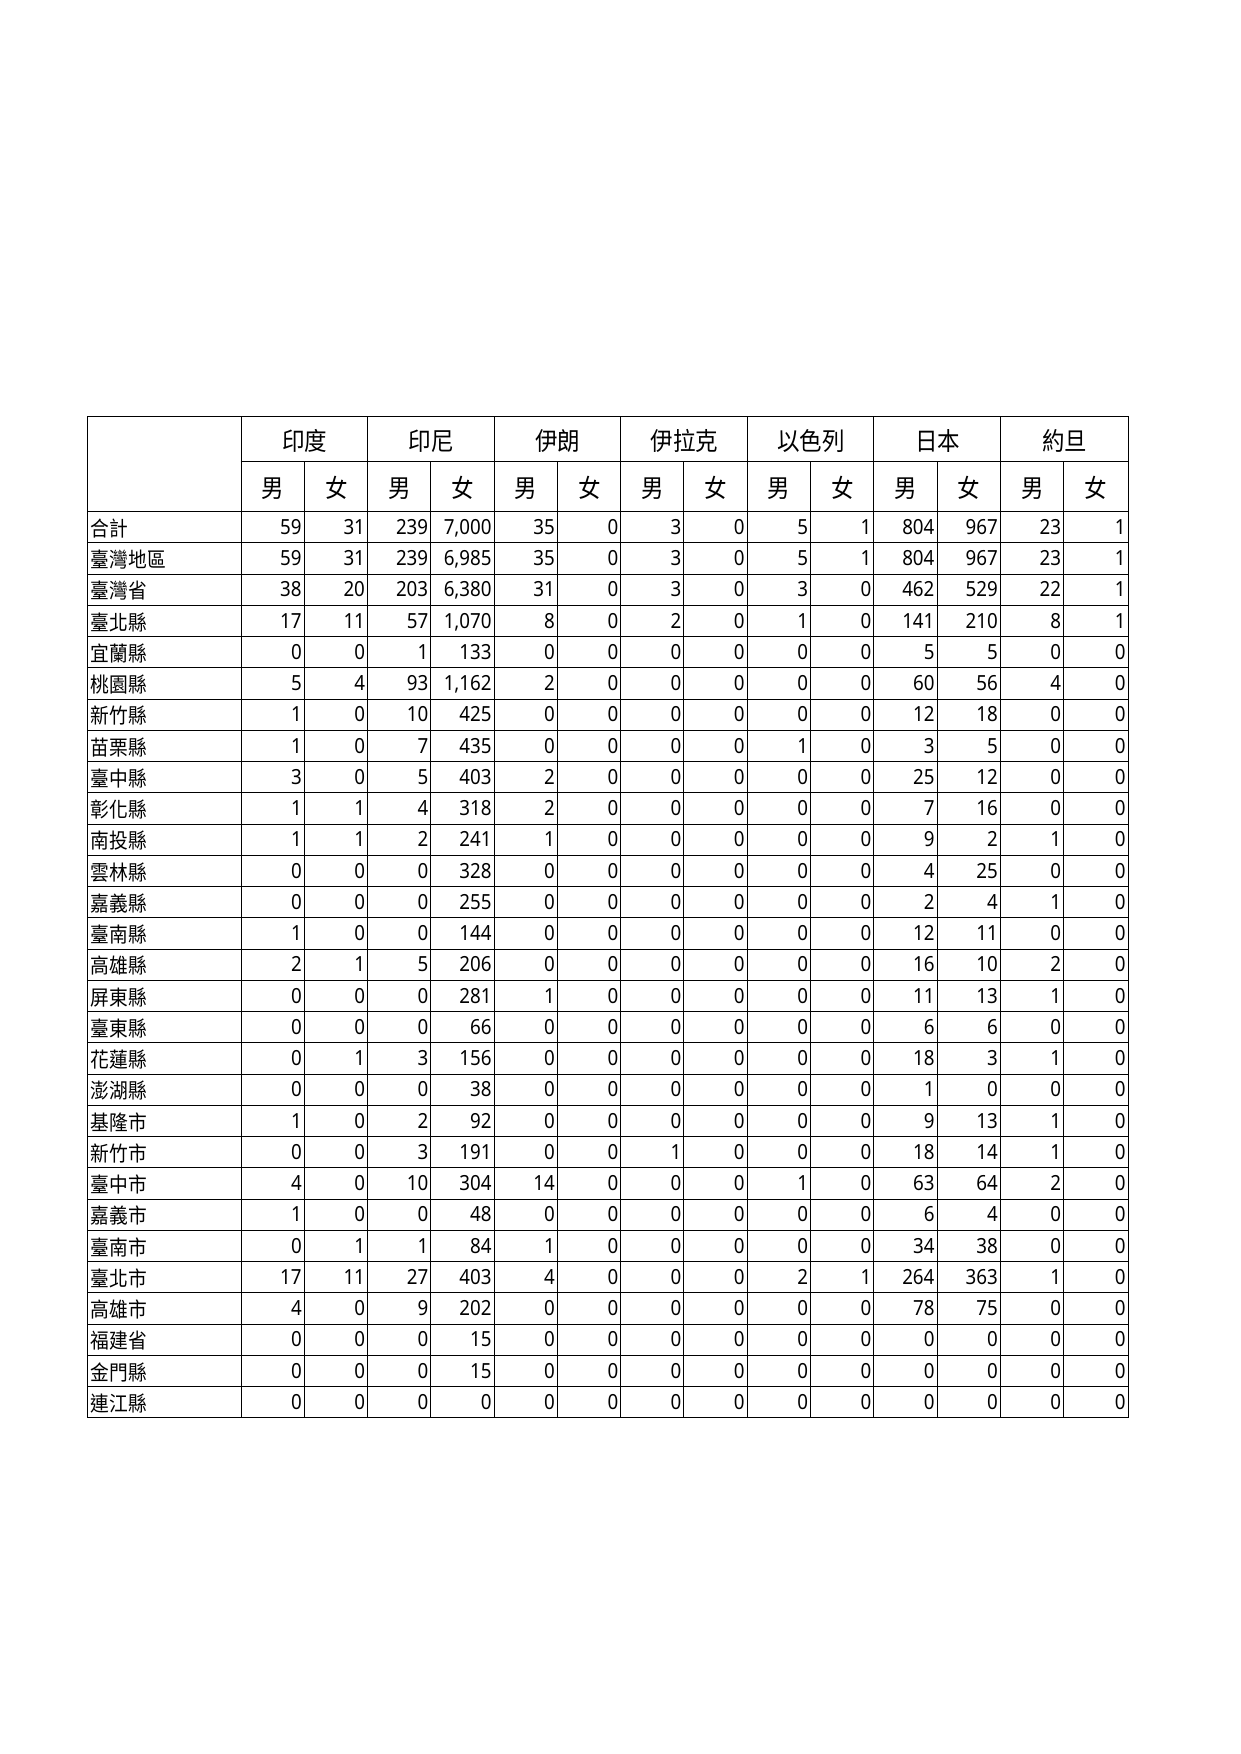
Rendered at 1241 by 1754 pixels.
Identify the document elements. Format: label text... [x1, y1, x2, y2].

table_cell 0 [558, 1168, 620, 1198]
table_cell 0 [748, 981, 810, 1011]
table_cell 0 [811, 1106, 873, 1136]
table_cell 0 [495, 856, 557, 886]
table_cell 0 [495, 1043, 557, 1073]
table_cell 0 [684, 1012, 747, 1042]
table_cell 16 [874, 950, 937, 980]
table_cell 59 [242, 543, 304, 573]
table_cell 0 [684, 700, 747, 730]
table_cell 93 [368, 668, 430, 698]
table_cell 0 [1001, 700, 1063, 730]
table_cell 0 [621, 637, 683, 667]
table_cell 0 [684, 575, 747, 605]
table_cell 嘉義縣 [88, 887, 241, 917]
table_cell 0 [558, 1200, 620, 1230]
table_cell 0 [1064, 1043, 1128, 1073]
table_cell 0 [684, 1106, 747, 1136]
table_cell 64 [938, 1168, 1000, 1198]
table_cell 60 [874, 668, 937, 698]
table_cell 2 [368, 1106, 430, 1136]
table_cell 14 [938, 1137, 1000, 1167]
table_cell 福建省 [88, 1325, 241, 1355]
table_cell 0 [748, 887, 810, 917]
table_cell 0 [558, 1325, 620, 1355]
table_cell 0 [495, 1356, 557, 1386]
table_cell 5 [938, 731, 1000, 761]
table_header 約旦 [1001, 417, 1128, 461]
table_cell 1,070 [431, 606, 494, 636]
table_cell 0 [621, 700, 683, 730]
table_cell 苗栗縣 [88, 731, 241, 761]
table_cell 0 [305, 1200, 367, 1230]
table_cell 462 [874, 575, 937, 605]
table_cell 0 [1064, 1325, 1128, 1355]
table_cell 0 [684, 668, 747, 698]
table_cell 0 [748, 856, 810, 886]
table_cell 9 [368, 1293, 430, 1323]
table_cell 10 [368, 700, 430, 730]
table_cell 0 [305, 700, 367, 730]
table_cell 臺灣省 [88, 575, 241, 605]
table_cell 7 [368, 731, 430, 761]
table_cell 38 [938, 1231, 1000, 1261]
table_cell 27 [368, 1262, 430, 1292]
table_cell 0 [748, 762, 810, 792]
table_cell 0 [242, 1075, 304, 1105]
table_cell 1,162 [431, 668, 494, 698]
table_cell 1 [242, 1200, 304, 1230]
table_cell 0 [684, 637, 747, 667]
table_cell 0 [305, 1387, 367, 1417]
table_cell 0 [305, 1137, 367, 1167]
table_cell 0 [368, 1200, 430, 1230]
table_cell 425 [431, 700, 494, 730]
table_cell 31 [305, 512, 367, 542]
table_cell 澎湖縣 [88, 1075, 241, 1105]
table_cell 7,000 [431, 512, 494, 542]
table_cell 4 [242, 1168, 304, 1198]
table_cell 12 [874, 700, 937, 730]
table_cell 0 [1064, 856, 1128, 886]
table_cell 0 [368, 856, 430, 886]
table_cell 0 [558, 981, 620, 1011]
table_cell 13 [938, 981, 1000, 1011]
table_cell 0 [748, 950, 810, 980]
table_cell 403 [431, 762, 494, 792]
table_cell 花蓮縣 [88, 1043, 241, 1073]
table_cell 0 [558, 856, 620, 886]
table_cell 0 [305, 1168, 367, 1198]
table_cell 15 [431, 1325, 494, 1355]
table_cell 0 [811, 1200, 873, 1230]
table_cell 0 [495, 918, 557, 948]
table_cell 18 [874, 1137, 937, 1167]
table_cell 3 [874, 731, 937, 761]
table_cell 22 [1001, 575, 1063, 605]
table_cell 2 [242, 950, 304, 980]
table_cell 0 [1001, 637, 1063, 667]
table_cell 1 [1001, 981, 1063, 1011]
table_cell 8 [495, 606, 557, 636]
table_cell 雲林縣 [88, 856, 241, 886]
table_cell 0 [684, 606, 747, 636]
table_cell 0 [621, 762, 683, 792]
table_cell 0 [495, 1387, 557, 1417]
table_cell 0 [242, 1137, 304, 1167]
table_cell 女 [558, 462, 620, 511]
table_cell 0 [621, 1231, 683, 1261]
table_cell 0 [495, 1325, 557, 1355]
table_cell 0 [811, 668, 873, 698]
table_cell 0 [621, 856, 683, 886]
table_cell 0 [684, 1262, 747, 1292]
table_cell 新竹市 [88, 1137, 241, 1167]
table_cell 5 [748, 512, 810, 542]
table_cell 11 [938, 918, 1000, 948]
table_cell 1 [305, 793, 367, 823]
table_cell 女 [305, 462, 367, 511]
table_cell 0 [811, 1293, 873, 1323]
table_cell 3 [621, 512, 683, 542]
table_cell 0 [621, 1043, 683, 1073]
table_cell 4 [874, 856, 937, 886]
table_cell 0 [621, 887, 683, 917]
table_cell 0 [621, 1262, 683, 1292]
table_cell 0 [748, 793, 810, 823]
table_cell 318 [431, 793, 494, 823]
table_cell 高雄縣 [88, 950, 241, 980]
table_cell 239 [368, 512, 430, 542]
table_cell 0 [558, 762, 620, 792]
table_header 日本 [874, 417, 1000, 461]
table_cell 1 [242, 1106, 304, 1136]
table_cell 4 [1001, 668, 1063, 698]
table_cell 0 [684, 543, 747, 573]
table_cell 1 [811, 543, 873, 573]
table_cell 0 [811, 1231, 873, 1261]
table_cell 0 [242, 1387, 304, 1417]
table_cell 0 [748, 1106, 810, 1136]
table_header 印尼 [368, 417, 494, 461]
table_cell 1 [242, 793, 304, 823]
table_cell 2 [938, 825, 1000, 855]
table_cell 0 [621, 1168, 683, 1198]
table_cell 0 [811, 1325, 873, 1355]
table_cell 0 [684, 1075, 747, 1105]
table_cell 5 [748, 543, 810, 573]
table_cell 156 [431, 1043, 494, 1073]
table_cell 0 [1001, 1325, 1063, 1355]
table_cell 0 [1001, 1200, 1063, 1230]
table_cell 0 [558, 700, 620, 730]
table_cell 0 [368, 1325, 430, 1355]
table_cell 23 [1001, 543, 1063, 573]
table_cell 1 [495, 1231, 557, 1261]
table_cell 4 [938, 887, 1000, 917]
table_cell 3 [621, 543, 683, 573]
table_cell 4 [368, 793, 430, 823]
table_cell 0 [811, 1012, 873, 1042]
table_cell 0 [938, 1356, 1000, 1386]
table_cell 0 [431, 1387, 494, 1417]
table_header 以色列 [748, 417, 873, 461]
table_cell 0 [621, 793, 683, 823]
table_cell 桃園縣 [88, 668, 241, 698]
table_cell 2 [495, 762, 557, 792]
table_cell 0 [558, 731, 620, 761]
table_cell 男 [242, 462, 304, 511]
table_cell 1 [621, 1137, 683, 1167]
table_cell 14 [495, 1168, 557, 1198]
table_cell 0 [558, 1387, 620, 1417]
table_cell 0 [684, 1293, 747, 1323]
table_cell 0 [621, 1075, 683, 1105]
table_cell 0 [558, 1293, 620, 1323]
table_cell 1 [748, 1168, 810, 1198]
table_cell 0 [1064, 1075, 1128, 1105]
table_cell 0 [305, 762, 367, 792]
table_cell 男 [368, 462, 430, 511]
table_cell 0 [621, 1325, 683, 1355]
table_cell 264 [874, 1262, 937, 1292]
table_cell 78 [874, 1293, 937, 1323]
table_cell 女 [1064, 462, 1128, 511]
table_cell 1 [748, 731, 810, 761]
table_cell 0 [748, 1012, 810, 1042]
table_cell 0 [305, 1075, 367, 1105]
table_cell 0 [495, 731, 557, 761]
table_cell 0 [242, 981, 304, 1011]
table_cell 0 [305, 1325, 367, 1355]
table_cell 804 [874, 543, 937, 573]
table_cell 5 [874, 637, 937, 667]
table_cell 84 [431, 1231, 494, 1261]
table_cell 0 [1064, 700, 1128, 730]
table_cell 女 [431, 462, 494, 511]
table_cell 0 [1064, 1168, 1128, 1198]
table_cell 241 [431, 825, 494, 855]
table_cell 363 [938, 1262, 1000, 1292]
table_cell 1 [874, 1075, 937, 1105]
table_cell 56 [938, 668, 1000, 698]
table_cell 804 [874, 512, 937, 542]
table_cell 基隆市 [88, 1106, 241, 1136]
table_cell 0 [1064, 1356, 1128, 1386]
table_cell 255 [431, 887, 494, 917]
table_cell 435 [431, 731, 494, 761]
table_cell 0 [305, 637, 367, 667]
table_cell 男 [874, 462, 937, 511]
table_cell 1 [242, 700, 304, 730]
table_cell 0 [684, 1387, 747, 1417]
table_cell 0 [1001, 1075, 1063, 1105]
table_cell 0 [748, 918, 810, 948]
table_cell 281 [431, 981, 494, 1011]
table_cell 9 [874, 825, 937, 855]
table_cell 1 [811, 1262, 873, 1292]
table_cell 0 [1064, 668, 1128, 698]
table_cell 0 [242, 1043, 304, 1073]
table_cell 10 [368, 1168, 430, 1198]
table_cell 328 [431, 856, 494, 886]
table_cell 23 [1001, 512, 1063, 542]
table_cell 1 [242, 731, 304, 761]
table_cell 0 [305, 856, 367, 886]
table_cell 0 [1001, 1356, 1063, 1386]
table_cell 0 [684, 1356, 747, 1386]
table_cell 0 [558, 637, 620, 667]
table_cell 0 [748, 1231, 810, 1261]
table_cell 0 [811, 1075, 873, 1105]
table_cell 0 [621, 1387, 683, 1417]
table_cell 臺中縣 [88, 762, 241, 792]
table_cell 0 [684, 887, 747, 917]
table_cell 5 [242, 668, 304, 698]
table_cell 0 [558, 1075, 620, 1105]
table_cell 0 [811, 700, 873, 730]
table_cell 女 [811, 462, 873, 511]
table_cell 0 [242, 1012, 304, 1042]
table_cell 2 [495, 793, 557, 823]
table_cell 1 [495, 825, 557, 855]
table_cell 0 [1064, 1012, 1128, 1042]
table_cell 0 [558, 1262, 620, 1292]
table_cell 0 [811, 1043, 873, 1073]
table_cell 0 [811, 918, 873, 948]
table_cell 臺南縣 [88, 918, 241, 948]
table_cell 17 [242, 1262, 304, 1292]
table_cell 38 [242, 575, 304, 605]
table_cell 女 [938, 462, 1000, 511]
table_cell 5 [368, 950, 430, 980]
table_cell 0 [1001, 1387, 1063, 1417]
table_cell 0 [1001, 731, 1063, 761]
table_cell 0 [621, 668, 683, 698]
table_cell 0 [1001, 1293, 1063, 1323]
table_cell 宜蘭縣 [88, 637, 241, 667]
table_cell 0 [558, 575, 620, 605]
table_cell 嘉義市 [88, 1200, 241, 1230]
table_cell 0 [1001, 793, 1063, 823]
table_cell 0 [242, 1356, 304, 1386]
table_cell 男 [621, 462, 683, 511]
table_cell 0 [1064, 731, 1128, 761]
table_cell 2 [1001, 950, 1063, 980]
table_cell 0 [684, 1325, 747, 1355]
table_cell 0 [495, 637, 557, 667]
table_cell 967 [938, 543, 1000, 573]
table_cell 0 [621, 731, 683, 761]
table_cell 臺中市 [88, 1168, 241, 1198]
table_cell 0 [1001, 762, 1063, 792]
table_cell 0 [495, 1106, 557, 1136]
table_cell 0 [495, 1012, 557, 1042]
table_cell 男 [1001, 462, 1063, 511]
table_cell 臺北市 [88, 1262, 241, 1292]
table_cell 92 [431, 1106, 494, 1136]
table_cell 35 [495, 543, 557, 573]
table_cell 304 [431, 1168, 494, 1198]
table_cell 0 [305, 918, 367, 948]
table_cell 男 [495, 462, 557, 511]
table_cell 0 [684, 1043, 747, 1073]
table_cell 0 [1001, 1231, 1063, 1261]
table_cell 202 [431, 1293, 494, 1323]
table_cell 0 [495, 1137, 557, 1167]
table_cell 0 [558, 1043, 620, 1073]
table_cell 0 [305, 887, 367, 917]
table_cell 0 [874, 1387, 937, 1417]
table_cell 0 [1064, 825, 1128, 855]
table_cell 0 [1064, 1106, 1128, 1136]
table_cell 0 [748, 668, 810, 698]
table_cell 239 [368, 543, 430, 573]
table_cell 0 [558, 1137, 620, 1167]
table_cell 0 [938, 1325, 1000, 1355]
table_cell 1 [1001, 1043, 1063, 1073]
table_cell 0 [242, 887, 304, 917]
table_cell 1 [1001, 887, 1063, 917]
table_cell 0 [1064, 1262, 1128, 1292]
table_cell 0 [1064, 981, 1128, 1011]
table_cell 女 [684, 462, 747, 511]
table_cell 0 [495, 1075, 557, 1105]
table_cell 191 [431, 1137, 494, 1167]
table_cell 57 [368, 606, 430, 636]
table_cell 144 [431, 918, 494, 948]
table_cell 臺東縣 [88, 1012, 241, 1042]
table_cell 0 [811, 637, 873, 667]
table_cell 新竹縣 [88, 700, 241, 730]
table_cell 0 [684, 981, 747, 1011]
table_cell 0 [558, 512, 620, 542]
table_cell 18 [938, 700, 1000, 730]
table_cell 31 [495, 575, 557, 605]
table_cell 6 [874, 1200, 937, 1230]
table_cell 403 [431, 1262, 494, 1292]
table_cell 0 [621, 981, 683, 1011]
table_cell 1 [1001, 1106, 1063, 1136]
table_cell 6 [874, 1012, 937, 1042]
table_cell 0 [748, 825, 810, 855]
table_cell 0 [495, 700, 557, 730]
table_cell 11 [305, 1262, 367, 1292]
table_cell 206 [431, 950, 494, 980]
table_cell 1 [1001, 1262, 1063, 1292]
table_cell 0 [558, 950, 620, 980]
table_cell 1 [1001, 825, 1063, 855]
table_cell 0 [684, 825, 747, 855]
table_cell 0 [811, 1387, 873, 1417]
table_cell 1 [1064, 543, 1128, 573]
table_header 印度 [242, 417, 367, 461]
table_cell 1 [1064, 512, 1128, 542]
table_cell 0 [1064, 637, 1128, 667]
table_cell 0 [684, 1168, 747, 1198]
table_cell 0 [368, 1387, 430, 1417]
table_cell 20 [305, 575, 367, 605]
table_cell 0 [811, 575, 873, 605]
table_cell 0 [621, 825, 683, 855]
table_cell 1 [242, 825, 304, 855]
table_cell 2 [621, 606, 683, 636]
table_cell 0 [1064, 762, 1128, 792]
table_cell 0 [938, 1387, 1000, 1417]
table_cell 0 [558, 793, 620, 823]
table_cell 1 [1001, 1137, 1063, 1167]
table_cell 1 [368, 637, 430, 667]
table_cell 0 [368, 981, 430, 1011]
table_cell 2 [748, 1262, 810, 1292]
table_cell 0 [558, 668, 620, 698]
table_cell 31 [305, 543, 367, 573]
table_cell 0 [684, 1200, 747, 1230]
table_cell 0 [1064, 918, 1128, 948]
table_cell 0 [684, 512, 747, 542]
table_cell 屏東縣 [88, 981, 241, 1011]
table_cell 0 [242, 856, 304, 886]
table_cell 12 [874, 918, 937, 948]
table_cell 金門縣 [88, 1356, 241, 1386]
table_cell 59 [242, 512, 304, 542]
table_cell 1 [305, 825, 367, 855]
table_cell 0 [748, 1043, 810, 1073]
table_cell 0 [748, 700, 810, 730]
table_cell 17 [242, 606, 304, 636]
table_cell 0 [811, 825, 873, 855]
table_cell 0 [938, 1075, 1000, 1105]
table_cell 0 [748, 637, 810, 667]
table_cell 2 [368, 825, 430, 855]
table_cell 3 [368, 1137, 430, 1167]
table_cell 0 [558, 887, 620, 917]
table_cell 0 [811, 856, 873, 886]
table_cell 1 [811, 512, 873, 542]
table_cell 0 [621, 1012, 683, 1042]
table_cell 1 [1064, 575, 1128, 605]
table_cell 0 [305, 1012, 367, 1042]
table_cell 75 [938, 1293, 1000, 1323]
table_cell 0 [811, 793, 873, 823]
table_cell 0 [1001, 1012, 1063, 1042]
table_cell 210 [938, 606, 1000, 636]
table_cell 0 [368, 1356, 430, 1386]
table_cell 0 [748, 1356, 810, 1386]
table_cell 0 [368, 918, 430, 948]
table_cell 0 [811, 981, 873, 1011]
table_cell 18 [874, 1043, 937, 1073]
table_cell 0 [684, 762, 747, 792]
table_cell 38 [431, 1075, 494, 1105]
table_cell 0 [621, 1200, 683, 1230]
table_cell 5 [938, 637, 1000, 667]
table_cell 0 [811, 1137, 873, 1167]
table_cell 7 [874, 793, 937, 823]
table_cell 0 [811, 731, 873, 761]
table_cell 3 [368, 1043, 430, 1073]
table_cell 0 [811, 606, 873, 636]
table_cell 0 [495, 950, 557, 980]
table_cell 0 [748, 1325, 810, 1355]
table_cell 133 [431, 637, 494, 667]
table_cell 4 [305, 668, 367, 698]
table_cell 3 [938, 1043, 1000, 1073]
table_cell 0 [874, 1325, 937, 1355]
table_header 伊朗 [495, 417, 620, 461]
table_cell 11 [874, 981, 937, 1011]
table_cell 0 [748, 1075, 810, 1105]
table_cell 0 [305, 731, 367, 761]
table_cell 25 [938, 856, 1000, 886]
table_cell 0 [811, 950, 873, 980]
table_cell 12 [938, 762, 1000, 792]
table_cell 0 [684, 918, 747, 948]
table_cell 0 [748, 1137, 810, 1167]
table_cell 4 [495, 1262, 557, 1292]
table_cell 2 [874, 887, 937, 917]
table_cell 0 [495, 1293, 557, 1323]
table_cell 1 [368, 1231, 430, 1261]
table_cell 0 [1064, 950, 1128, 980]
table_cell 0 [242, 1325, 304, 1355]
table_header 伊拉克 [621, 417, 747, 461]
table_cell 0 [1064, 1200, 1128, 1230]
table_cell 0 [558, 825, 620, 855]
table_cell 1 [1064, 606, 1128, 636]
table_cell 3 [242, 762, 304, 792]
table_cell 0 [558, 606, 620, 636]
table_cell 8 [1001, 606, 1063, 636]
table_cell 0 [305, 1293, 367, 1323]
table_cell 0 [811, 762, 873, 792]
table_cell 0 [684, 731, 747, 761]
table_cell 1 [748, 606, 810, 636]
table_cell 529 [938, 575, 1000, 605]
table_cell 1 [495, 981, 557, 1011]
table_cell 0 [558, 1231, 620, 1261]
table_cell 16 [938, 793, 1000, 823]
table_cell 0 [495, 1200, 557, 1230]
table_cell 9 [874, 1106, 937, 1136]
table_cell 0 [1064, 1231, 1128, 1261]
table_cell 0 [368, 887, 430, 917]
table_cell 141 [874, 606, 937, 636]
table_cell 0 [558, 543, 620, 573]
table_cell 11 [305, 606, 367, 636]
table_cell 0 [1064, 1387, 1128, 1417]
table_cell 彰化縣 [88, 793, 241, 823]
table_cell 1 [305, 1043, 367, 1073]
table_cell 25 [874, 762, 937, 792]
table_cell 0 [684, 950, 747, 980]
table_cell 0 [621, 1356, 683, 1386]
table_cell 0 [368, 1075, 430, 1105]
table_cell 0 [621, 1106, 683, 1136]
table_header [88, 417, 241, 511]
table_cell 63 [874, 1168, 937, 1198]
table_cell 0 [242, 1231, 304, 1261]
table_cell 0 [558, 918, 620, 948]
table_cell 0 [368, 1012, 430, 1042]
table_cell 0 [748, 1387, 810, 1417]
table_cell 0 [621, 918, 683, 948]
table_cell 0 [1064, 1293, 1128, 1323]
table_cell 0 [558, 1356, 620, 1386]
table_cell 0 [305, 1356, 367, 1386]
table_cell 0 [811, 1356, 873, 1386]
table_cell 4 [938, 1200, 1000, 1230]
table_cell 0 [684, 1137, 747, 1167]
table_cell 0 [811, 1168, 873, 1198]
table_cell 3 [621, 575, 683, 605]
table_cell 連江縣 [88, 1387, 241, 1417]
table_cell 0 [305, 981, 367, 1011]
table_cell 高雄市 [88, 1293, 241, 1323]
table_cell 5 [368, 762, 430, 792]
table_cell 0 [874, 1356, 937, 1386]
table_cell 臺灣地區 [88, 543, 241, 573]
table_cell 10 [938, 950, 1000, 980]
table_cell 0 [558, 1012, 620, 1042]
table_cell 1 [305, 950, 367, 980]
table_cell 0 [305, 1106, 367, 1136]
table_cell 0 [684, 793, 747, 823]
table_cell 203 [368, 575, 430, 605]
table_cell 6 [938, 1012, 1000, 1042]
table_cell 0 [1064, 887, 1128, 917]
table_cell 0 [621, 950, 683, 980]
table_cell 66 [431, 1012, 494, 1042]
table_cell 15 [431, 1356, 494, 1386]
table_cell 南投縣 [88, 825, 241, 855]
table_cell 3 [748, 575, 810, 605]
table_cell 0 [811, 887, 873, 917]
table_cell 0 [495, 887, 557, 917]
table_cell 合計 [88, 512, 241, 542]
table_cell 0 [1001, 856, 1063, 886]
table_cell 35 [495, 512, 557, 542]
table_cell 4 [242, 1293, 304, 1323]
table_cell 0 [1064, 1137, 1128, 1167]
table_cell 0 [1001, 918, 1063, 948]
table_cell 1 [305, 1231, 367, 1261]
table_cell 2 [1001, 1168, 1063, 1198]
table_cell 0 [748, 1293, 810, 1323]
table_cell 0 [748, 1200, 810, 1230]
table_cell 48 [431, 1200, 494, 1230]
table_cell 0 [621, 1293, 683, 1323]
table_cell 13 [938, 1106, 1000, 1136]
table_cell 臺北縣 [88, 606, 241, 636]
table_cell 0 [684, 856, 747, 886]
table_cell 1 [242, 918, 304, 948]
table_cell 0 [684, 1231, 747, 1261]
table_cell 6,985 [431, 543, 494, 573]
table_cell 34 [874, 1231, 937, 1261]
table_cell 男 [748, 462, 810, 511]
table_cell 6,380 [431, 575, 494, 605]
table_cell 0 [242, 637, 304, 667]
table_cell 967 [938, 512, 1000, 542]
table_cell 0 [558, 1106, 620, 1136]
table_cell 0 [1064, 793, 1128, 823]
table_cell 臺南市 [88, 1231, 241, 1261]
table_cell 2 [495, 668, 557, 698]
